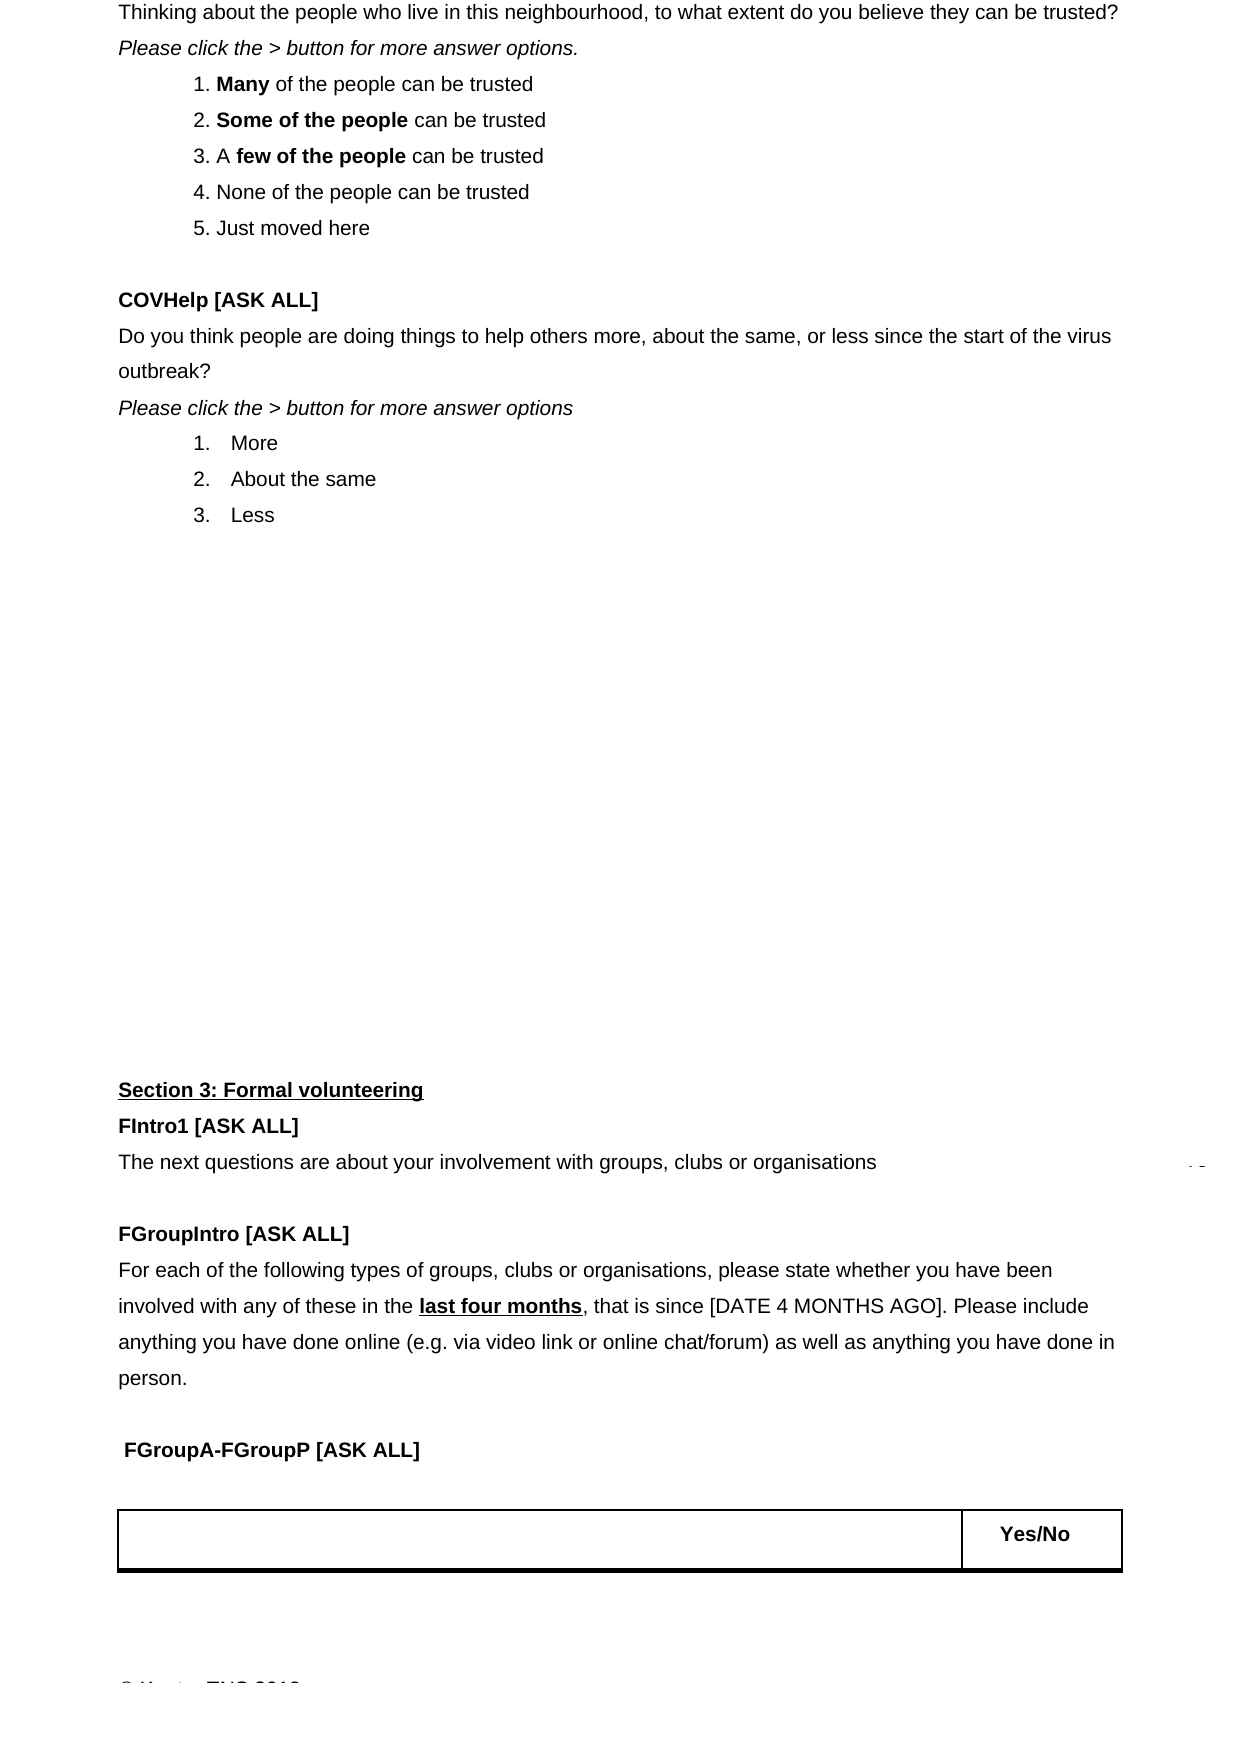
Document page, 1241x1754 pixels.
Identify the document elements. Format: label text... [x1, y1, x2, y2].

list More [193, 431, 1122, 455]
text COVHelp [ASK ALL] [118, 287, 1122, 311]
text Do you think people are doing things to help others more, about the same, or less since the start of the virus outbreak? [118, 323, 1122, 383]
list About the same [193, 467, 1122, 491]
list Less [193, 503, 1122, 527]
text FIntro1 [ASK ALL] [118, 1114, 1076, 1138]
text FGroupA-FGroupP [ASK ALL] [118, 1437, 1122, 1461]
text Please click the > button for more answer options. [118, 36, 1122, 60]
text FGroupIntro [ASK ALL] [118, 1222, 1076, 1246]
table_header Yes/No [963, 1511, 1121, 1568]
text 5. Just moved here [193, 216, 1122, 239]
table_header [119, 1511, 961, 1568]
text Please click the > button for more answer options [118, 395, 1122, 419]
text 4. None of the people can be trusted [193, 180, 1122, 204]
text 1. Many of the people can be trusted [193, 72, 1122, 96]
text Thinking about the people who live in this neighbourhood, to what extent do you believe they can be trusted? [118, 0, 1122, 24]
text 2. Some of the people can be trusted [193, 108, 1122, 132]
text 3. A few of the people can be trusted [193, 144, 1122, 168]
text The next questions are about your involvement with groups, clubs or organisations [118, 1150, 1076, 1174]
text Section 3: Formal volunteering [118, 1078, 1122, 1102]
text For each of the following types of groups, clubs or organisations, please state whether you have been involved with any of these in the last four months, that is since [DATE 4 MONTHS AGO]. Please include anything you have done online (e.g. via video link or online chat/forum) as well as anything you have done in person. [118, 1258, 1122, 1389]
